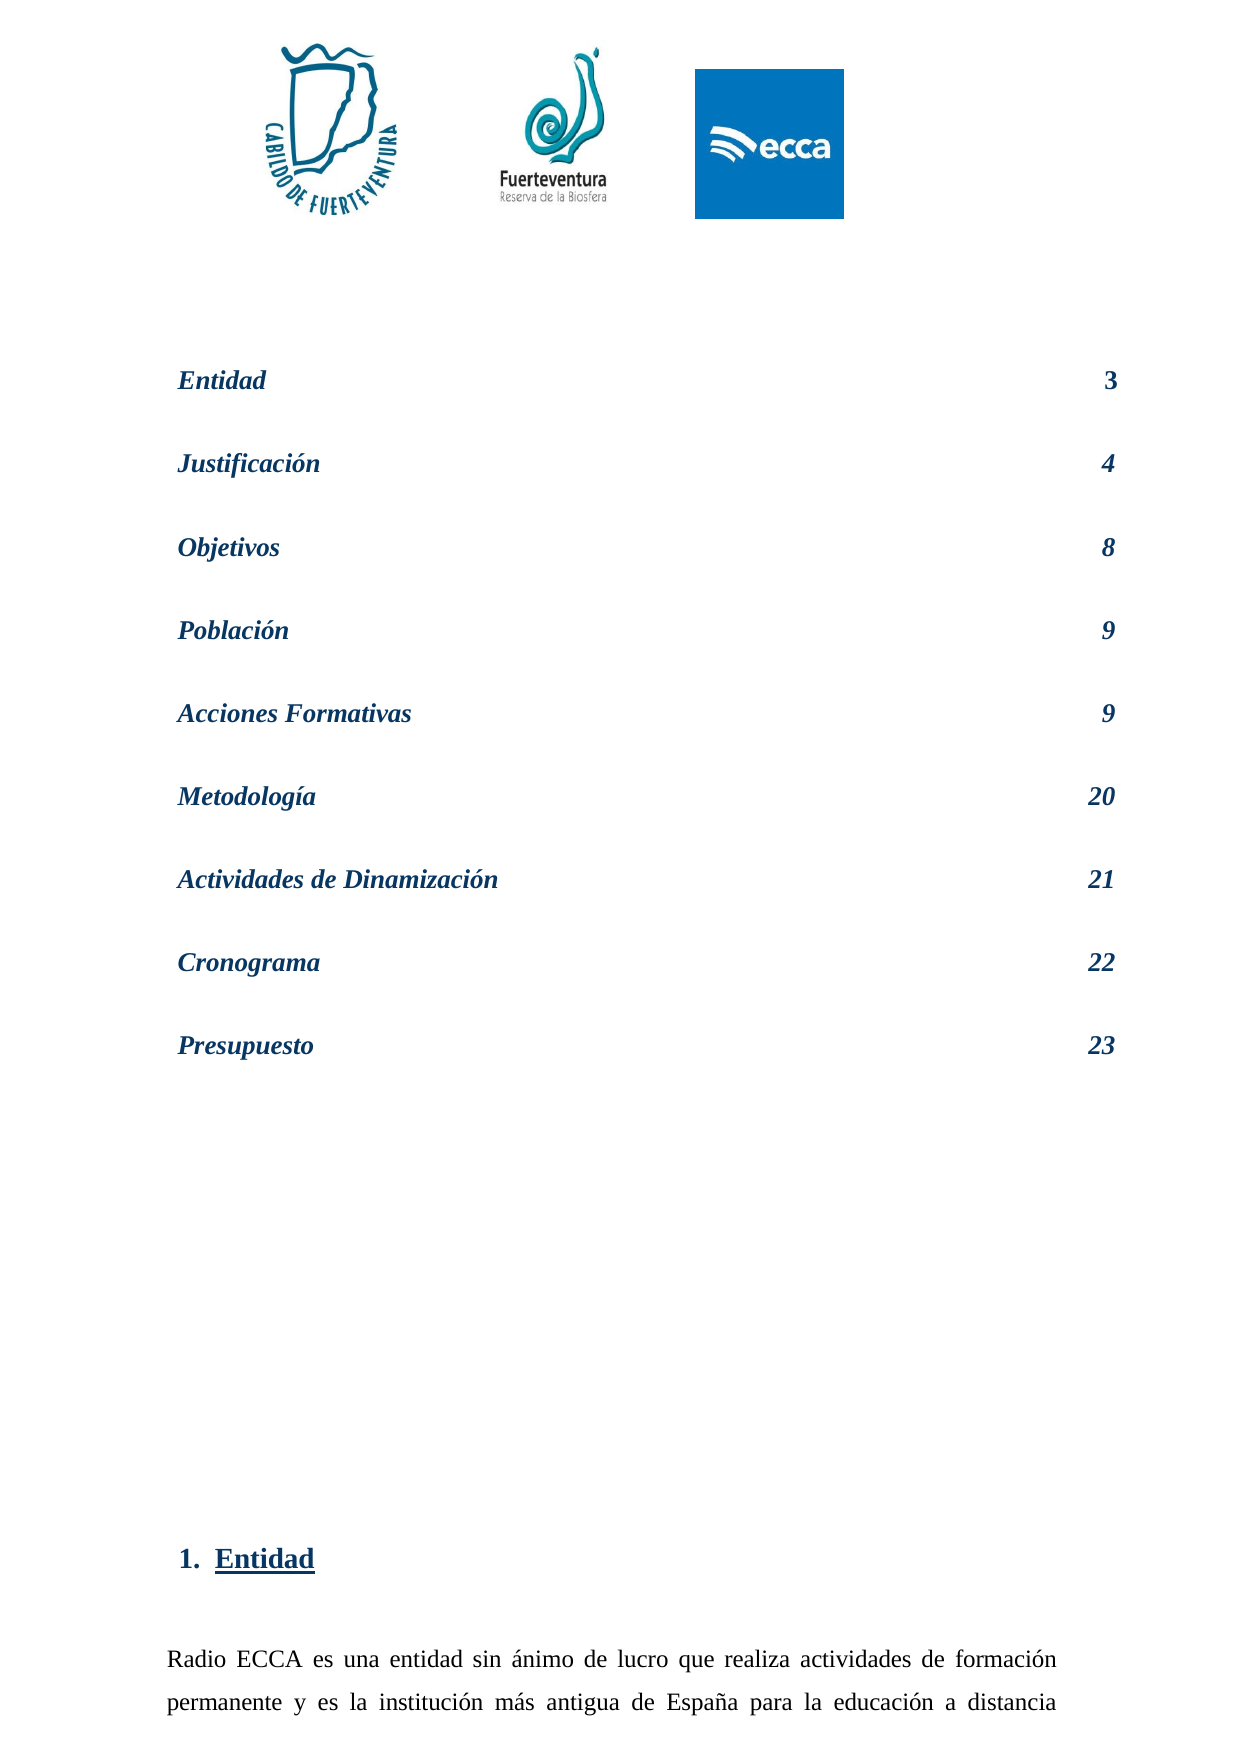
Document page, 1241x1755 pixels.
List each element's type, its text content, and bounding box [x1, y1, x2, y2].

text Actividades de Dinamización 21 [177, 863, 1130, 894]
text Población 9 [177, 614, 1130, 645]
text Radio ECCA es una entidad sin ánimo de lucro que realiza actividades de formación permanente y es la institución más antigua de España para la educación a distancia [167, 1644, 1078, 1716]
text Objetivos 8 [177, 531, 1130, 562]
text Justificación 4 [177, 448, 1130, 479]
text Entidad 3 [177, 364, 1130, 396]
text Acciones Formativas 9 [177, 697, 1130, 728]
text Metodología 20 [177, 780, 1130, 811]
text Cronograma 22 [177, 946, 1130, 977]
text Presupuesto 23 [177, 1029, 1130, 1061]
list Entidad [178, 1542, 1130, 1575]
